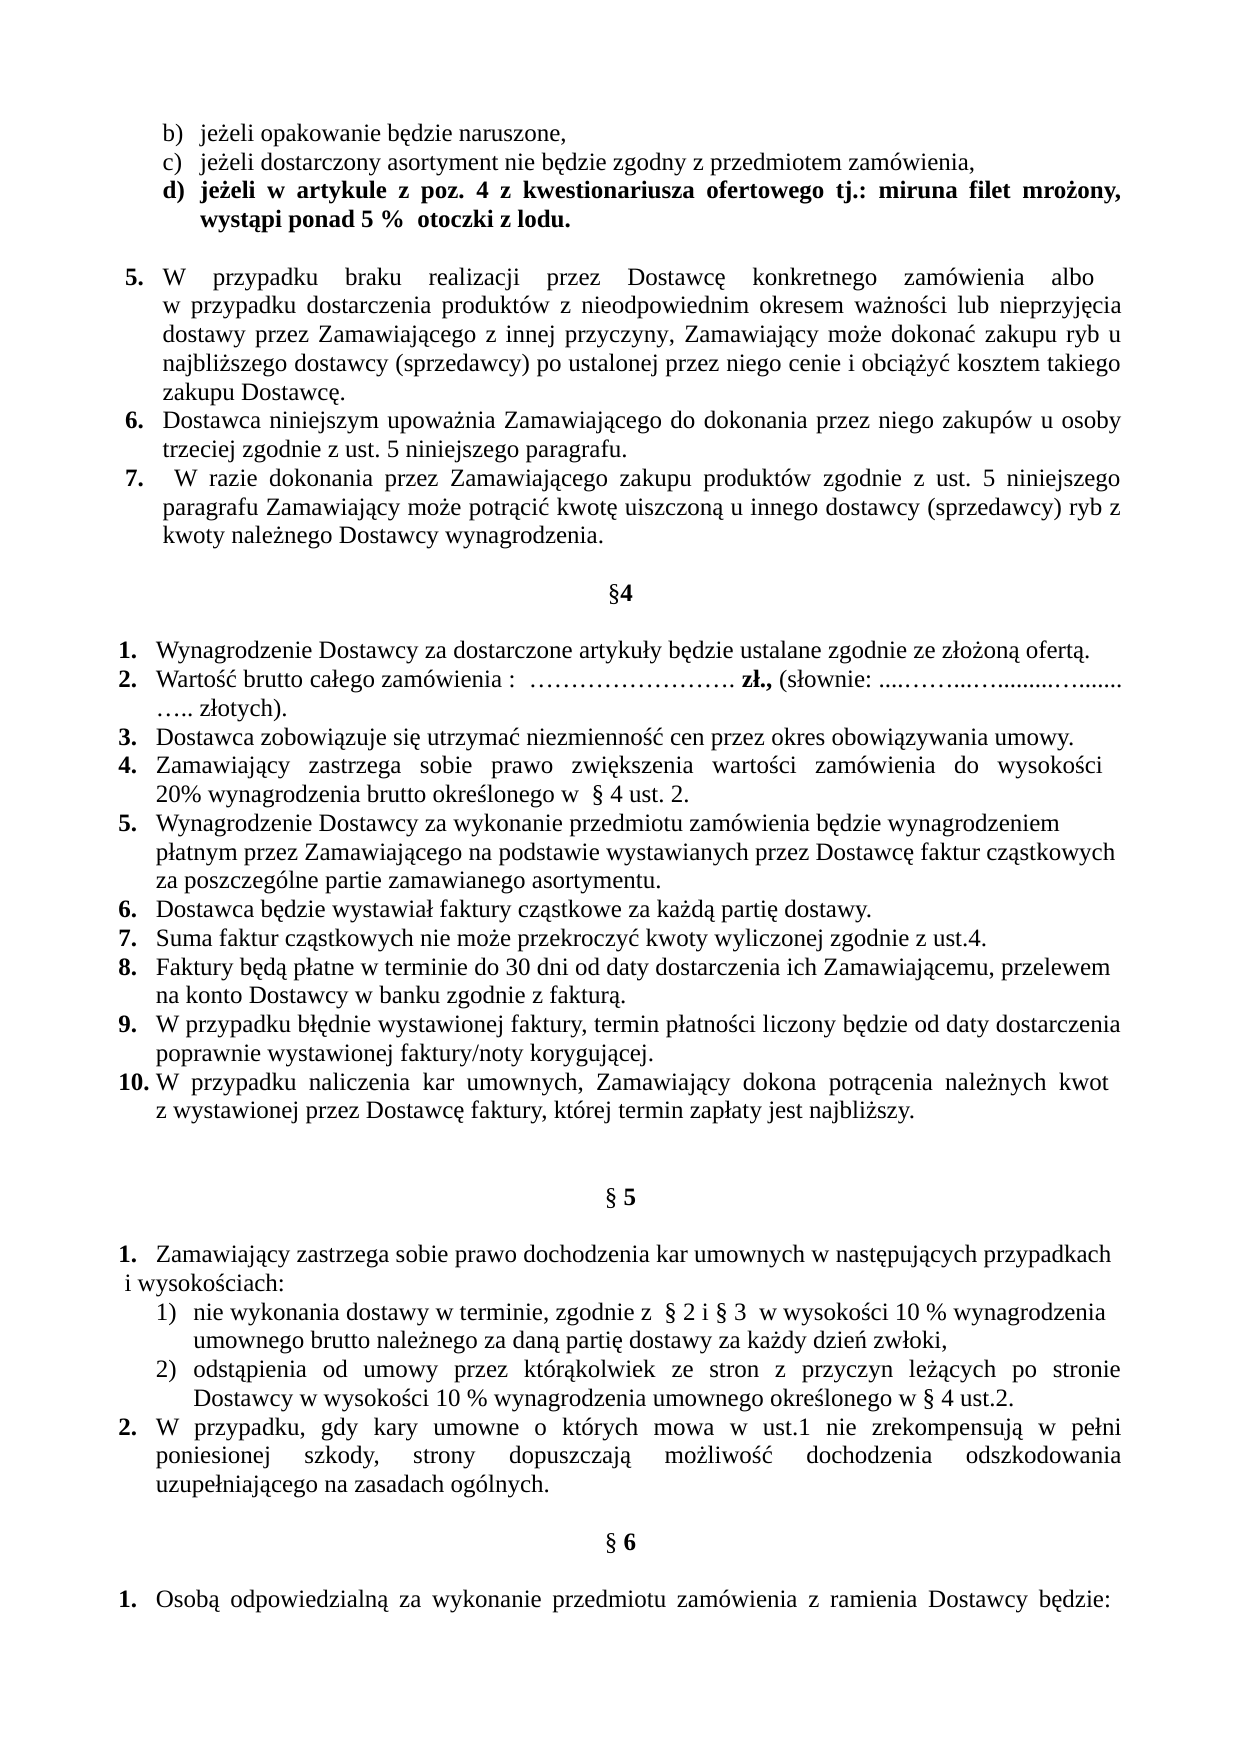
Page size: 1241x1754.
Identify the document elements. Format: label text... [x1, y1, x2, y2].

text §4 [118, 578, 1122, 607]
list W przypadku naliczenia kar umownych, Zamawiający dokona potrącenia należnych kwot z wystawionej przez Dostawcę faktury, której termin zapłaty jest najbliższy. [118, 1067, 1122, 1124]
list W razie dokonania przez Zamawiającego zakupu produktów zgodnie z ust. 5 niniejszego paragrafu Zamawiający może potrącić kwotę uiszczoną u innego dostawcy (sprzedawcy) ryb z kwoty należnego Dostawcy wynagrodzenia. [125, 463, 1122, 549]
list Faktury będą płatne w terminie do 30 dni od daty dostarczenia ich Zamawiającemu, przelewem [118, 952, 1122, 981]
list Osobą odpowiedzialną za wykonanie przedmiotu zamówienia z ramienia Dostawcy będzie: [118, 1584, 1122, 1613]
text umownego brutto należnego za daną partię dostawy za każdy dzień zwłoki, [193, 1326, 1122, 1354]
list nie wykonania dostawy w terminie, zgodnie z § 2 i § 3 w wysokości 10 % wynagrodzenia [156, 1297, 1122, 1326]
list W przypadku błędnie wystawionej faktury, termin płatności liczony będzie od daty dostarczenia poprawnie wystawionej faktury/noty korygującej. [118, 1009, 1122, 1067]
text § 6 [118, 1527, 1122, 1556]
text płatnym przez Zamawiającego na podstawie wystawianych przez Dostawcę faktur cząstkowych [156, 837, 1122, 866]
text za poszczególne partie zamawianego asortymentu. [156, 866, 1122, 894]
text na konto Dostawcy w banku zgodnie z fakturą. [118, 981, 1122, 1009]
list Dostawca zobowiązuje się utrzymać niezmienność cen przez okres obowiązywania umowy. [118, 722, 1122, 751]
list Zamawiający zastrzega sobie prawo zwiększenia wartości zamówienia do wysokości 20% wynagrodzenia brutto określonego w § 4 ust. 2. [118, 751, 1122, 808]
list Wartość brutto całego zamówienia : ……………………. zł., (słownie: ....……...….........….......….. złotych). [118, 664, 1122, 722]
list Dostawca niniejszym upoważnia Zamawiającego do dokonania przez niego zakupów u osoby trzeciej zgodnie z ust. 5 niniejszego paragrafu. [125, 406, 1122, 463]
list jeżeli opakowanie będzie naruszone, [162, 118, 1122, 147]
list Suma faktur cząstkowych nie może przekroczyć kwoty wyliczonej zgodnie z ust.4. [118, 923, 1122, 952]
list Zamawiający zastrzega sobie prawo dochodzenia kar umownych w następujących przypadkach [118, 1239, 1122, 1268]
list Wynagrodzenie Dostawcy za wykonanie przedmiotu zamówienia będzie wynagrodzeniem [118, 808, 1122, 837]
list jeżeli w artykule z poz. 4 z kwestionariusza ofertowego tj.: miruna filet mrożony, wystąpi ponad 5 % otoczki z lodu. [162, 176, 1122, 233]
list Wynagrodzenie Dostawcy za dostarczone artykuły będzie ustalane zgodnie ze złożoną ofertą. [118, 636, 1122, 664]
list odstąpienia od umowy przez którąkolwiek ze stron z przyczyn leżących po stronie Dostawcy w wysokości 10 % wynagrodzenia umownego określonego w § 4 ust.2. [156, 1354, 1122, 1412]
text § 5 [118, 1182, 1122, 1211]
text i wysokościach: [118, 1268, 1122, 1297]
list W przypadku, gdy kary umowne o których mowa w ust.1 nie zrekompensują w pełni poniesionej szkody, strony dopuszczają możliwość dochodzenia odszkodowania uzupełniającego na zasadach ogólnych. [118, 1412, 1122, 1498]
list Dostawca będzie wystawiał faktury cząstkowe za każdą partię dostawy. [118, 894, 1122, 923]
list W przypadku braku realizacji przez Dostawcę konkretnego zamówienia albo w przypadku dostarczenia produktów z nieodpowiednim okresem ważności lub nieprzyjęcia dostawy przez Zamawiającego z innej przyczyny, Zamawiający może dokonać zakupu ryb u najbliższego dostawcy (sprzedawcy) po ustalonej przez niego cenie i obciążyć kosztem takiego zakupu Dostawcę. [125, 262, 1122, 406]
list jeżeli dostarczony asortyment nie będzie zgodny z przedmiotem zamówienia, [162, 147, 1122, 176]
